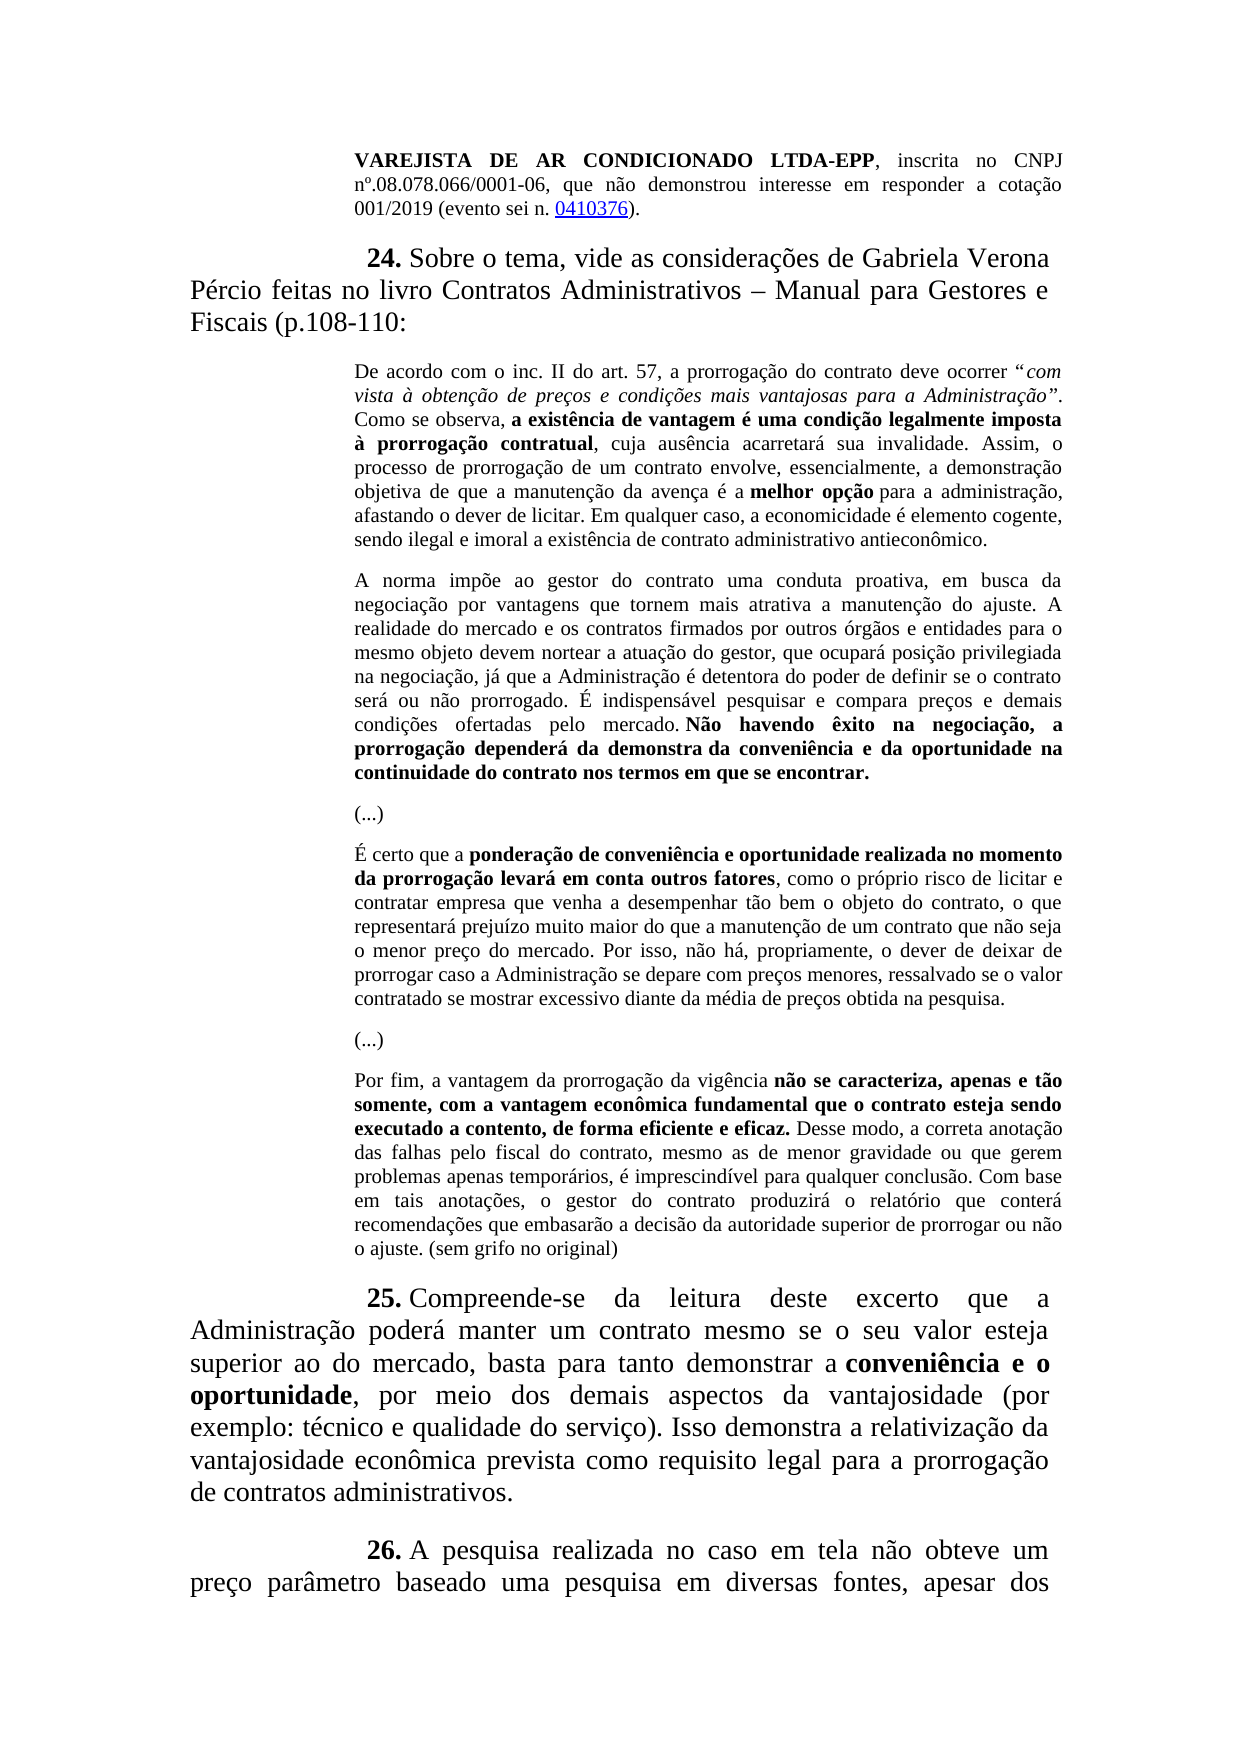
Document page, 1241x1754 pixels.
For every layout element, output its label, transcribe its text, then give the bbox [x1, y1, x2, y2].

text 25. Compreende-se da leitura deste excerto que a Administração poderá manter um contrato mesmo se o seu valor esteja superior ao do mercado, basta para tanto demonstrar a conveniência e o oportunidade, por meio dos demais aspectos da vantajosidade (por exemplo: técnico e qualidade do serviço). Isso demonstra a relativização da vantajosidade econômica prevista como requisito legal para a prorrogação de contratos administrativos. [190, 1281, 1051, 1508]
text 24. Sobre o tema, vide as considerações de Gabriela Verona Pércio feitas no livro Contratos Administrativos – Manual para Gestores e Fiscais (p.108-110: [190, 241, 1051, 338]
text Por fim, a vantagem da prorrogação da vigência não se caracteriza, apenas e tão somente, com a vantagem econômica fundamental que o contrato esteja sendo executado a contento, de forma eficiente e eficaz. Desse modo, a correta anotação das falhas pelo fiscal do contrato, mesmo as de menor gravidade ou que gerem problemas apenas temporários, é imprescindível para qualquer conclusão. Com base em tais anotações, o gestor do contrato produzirá o relatório que conterá recomendações que embasarão a decisão da autoridade superior de prorrogar ou não o ajuste. (sem grifo no original) [354, 1068, 1063, 1260]
text De acordo com o inc. II do art. 57, a prorrogação do contrato deve ocorrer “com vista à obtenção de preços e condições mais vantajosas para a Administração”. Como se observa, a existência de vantagem é uma condição legalmente imposta à prorrogação contratual, cuja ausência acarretará sua invalidade. Assim, o processo de prorrogação de um contrato envolve, essencialmente, a demonstração objetiva de que a manutenção da avença é a melhor opção para a administração, afastando o dever de licitar. Em qualquer caso, a economicidade é elemento cogente, sendo ilegal e imoral a existência de contrato administrativo antieconômico. [354, 359, 1063, 551]
text VAREJISTA DE AR CONDICIONADO LTDA-EPP, inscrita no CNPJ nº.08.078.066/0001-06, que não demonstrou interesse em responder a cotação 001/2019 (evento sei n. 0410376). [354, 148, 1063, 220]
text A norma impõe ao gestor do contrato uma conduta proativa, em busca da negociação por vantagens que tornem mais atrativa a manutenção do ajuste. A realidade do mercado e os contratos firmados por outros órgãos e entidades para o mesmo objeto devem nortear a atuação do gestor, que ocupará posição privilegiada na negociação, já que a Administração é detentora do poder de definir se o contrato será ou não prorrogado. É indispensável pesquisar e compara preços e demais condições ofertadas pelo mercado. Não havendo êxito na negociação, a prorrogação dependerá da demonstra da conveniência e da oportunidade na continuidade do contrato nos termos em que se encontrar. [354, 568, 1063, 784]
text (...) [354, 801, 1063, 825]
text (...) [354, 1027, 1063, 1051]
text É certo que a ponderação de conveniência e oportunidade realizada no momento da prorrogação levará em conta outros fatores, como o próprio risco de licitar e contratar empresa que venha a desempenhar tão bem o objeto do contrato, o que representará prejuízo muito maior do que a manutenção de um contrato que não seja o menor preço do mercado. Por isso, não há, propriamente, o dever de deixar de prorrogar caso a Administração se depare com preços menores, ressalvado se o valor contratado se mostrar excessivo diante da média de preços obtida na pesquisa. [354, 842, 1063, 1010]
text 26. A pesquisa realizada no caso em tela não obteve um preço parâmetro baseado uma pesquisa em diversas fontes, apesar dos [190, 1533, 1051, 1597]
